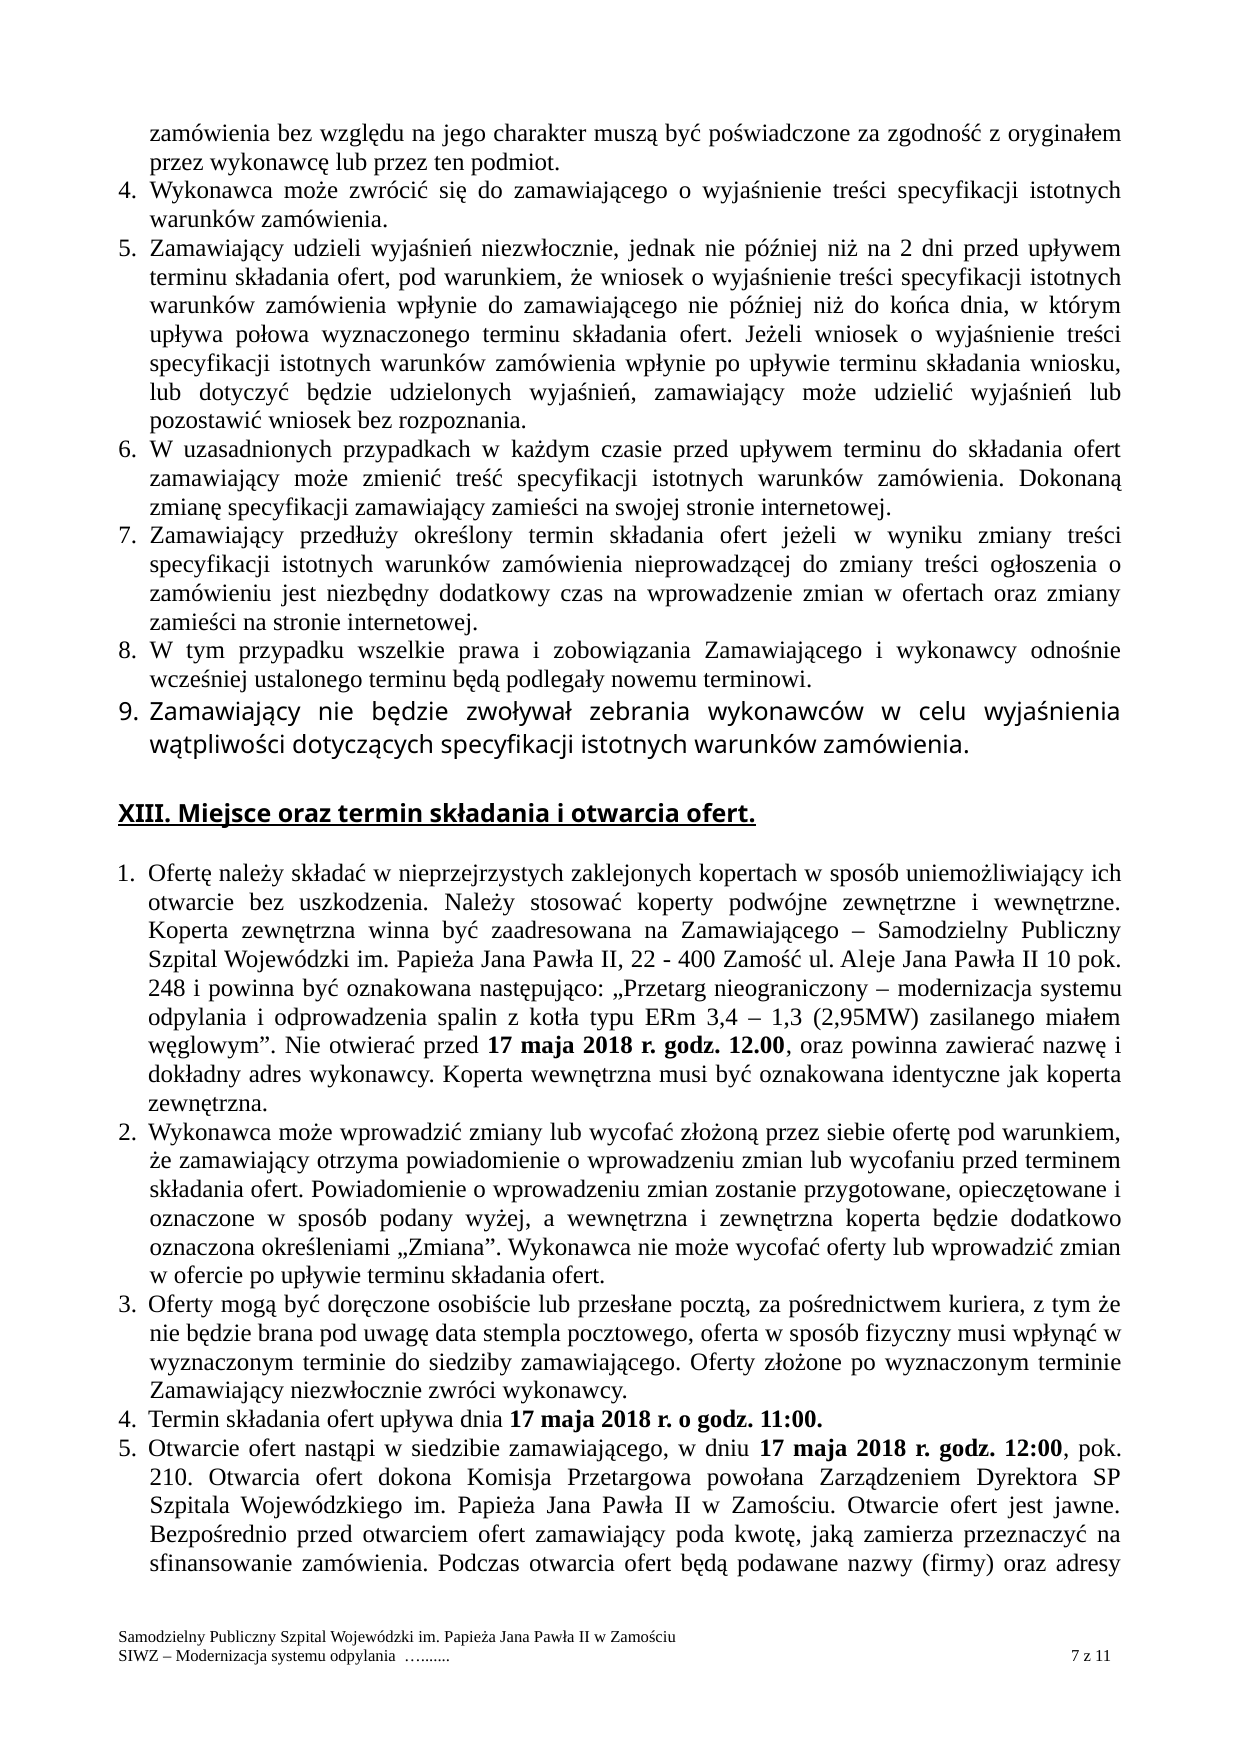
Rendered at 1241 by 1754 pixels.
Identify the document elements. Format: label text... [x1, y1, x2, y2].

list Wykonawca może wprowadzić zmiany lub wycofać złożoną przez siebie ofertę pod warunkiem, że zamawiający otrzyma powiadomienie o wprowadzeniu zmian lub wycofaniu przed terminem składania ofert. Powiadomienie o wprowadzeniu zmian zostanie przygotowane, opieczętowane i oznaczone w sposób podany wyżej, a wewnętrzna i zewnętrzna koperta będzie dodatkowo oznaczona określeniami „Zmiana”. Wykonawca nie może wycofać oferty lub wprowadzić zmian w ofercie po upływie terminu składania ofert. [118, 1117, 1122, 1289]
list Otwarcie ofert nastąpi w siedzibie zamawiającego, w dniu 17 maja 2018 r. godz. 12:00, pok. 210. Otwarcia ofert dokona Komisja Przetargowa powołana Zarządzeniem Dyrektora SP Szpitala Wojewódzkiego im. Papieża Jana Pawła II w Zamościu. Otwarcie ofert jest jawne. Bezpośrednio przed otwarciem ofert zamawiający poda kwotę, jaką zamierza przeznaczyć na sfinansowanie zamówienia. Podczas otwarcia ofert będą podawane nazwy (firmy) oraz adresy [118, 1433, 1122, 1577]
list Zamawiający nie będzie zwoływał zebrania wykonawców w celu wyjaśnienia wątpliwości dotyczących specyfikacji istotnych warunków zamówienia. [118, 693, 1122, 761]
list zamówienia bez względu na jego charakter muszą być poświadczone za zgodność z oryginałem przez wykonawcę lub przez ten podmiot. [118, 118, 1122, 176]
text XIII. Miejsce oraz termin składania i otwarcia ofert. [118, 795, 1122, 829]
list Oferty mogą być doręczone osobiście lub przesłane pocztą, za pośrednictwem kuriera, z tym że nie będzie brana pod uwagę data stempla pocztowego, oferta w sposób fizyczny musi wpłynąć w wyznaczonym terminie do siedziby zamawiającego. Oferty złożone po wyznaczonym terminie Zamawiający niezwłocznie zwróci wykonawcy. [118, 1289, 1122, 1404]
list Termin składania ofert upływa dnia 17 maja 2018 r. o godz. 11:00. [118, 1404, 1122, 1433]
list Zamawiający przedłuży określony termin składania ofert jeżeli w wyniku zmiany treści specyfikacji istotnych warunków zamówienia nieprowadzącej do zmiany treści ogłoszenia o zamówieniu jest niezbędny dodatkowy czas na wprowadzenie zmian w ofertach oraz zmiany zamieści na stronie internetowej. [118, 521, 1122, 636]
list W uzasadnionych przypadkach w każdym czasie przed upływem terminu do składania ofert zamawiający może zmienić treść specyfikacji istotnych warunków zamówienia. Dokonaną zmianę specyfikacji zamawiający zamieści na swojej stronie internetowej. [118, 434, 1122, 521]
list Ofertę należy składać w nieprzejrzystych zaklejonych kopertach w sposób uniemożliwiający ich otwarcie bez uszkodzenia. Należy stosować koperty podwójne zewnętrzne i wewnętrzne. Koperta zewnętrzna winna być zaadresowana na Zamawiającego – Samodzielny Publiczny Szpital Wojewódzki im. Papieża Jana Pawła II, 22 - 400 Zamość ul. Aleje Jana Pawła II 10 pok. 248 i powinna być oznakowana następująco: „Przetarg nieograniczony – modernizacja systemu odpylania i odprowadzenia spalin z kotła typu ERm 3,4 – 1,3 (2,95MW) zasilanego miałem węglowym”. Nie otwierać przed 17 maja 2018 r. godz. 12.00, oraz powinna zawierać nazwę i dokładny adres wykonawcy. Koperta wewnętrzna musi być oznakowana identyczne jak koperta zewnętrzna. [117, 858, 1122, 1117]
list W tym przypadku wszelkie prawa i zobowiązania Zamawiającego i wykonawcy odnośnie wcześniej ustalonego terminu będą podlegały nowemu terminowi. [118, 636, 1122, 693]
list Wykonawca może zwrócić się do zamawiającego o wyjaśnienie treści specyfikacji istotnych warunków zamówienia. [118, 176, 1122, 233]
list Zamawiający udzieli wyjaśnień niezwłocznie, jednak nie później niż na 2 dni przed upływem terminu składania ofert, pod warunkiem, że wniosek o wyjaśnienie treści specyfikacji istotnych warunków zamówienia wpłynie do zamawiającego nie później niż do końca dnia, w którym upływa połowa wyznaczonego terminu składania ofert. Jeżeli wniosek o wyjaśnienie treści specyfikacji istotnych warunków zamówienia wpłynie po upływie terminu składania wniosku, lub dotyczyć będzie udzielonych wyjaśnień, zamawiający może udzielić wyjaśnień lub pozostawić wniosek bez rozpoznania. [118, 233, 1122, 434]
